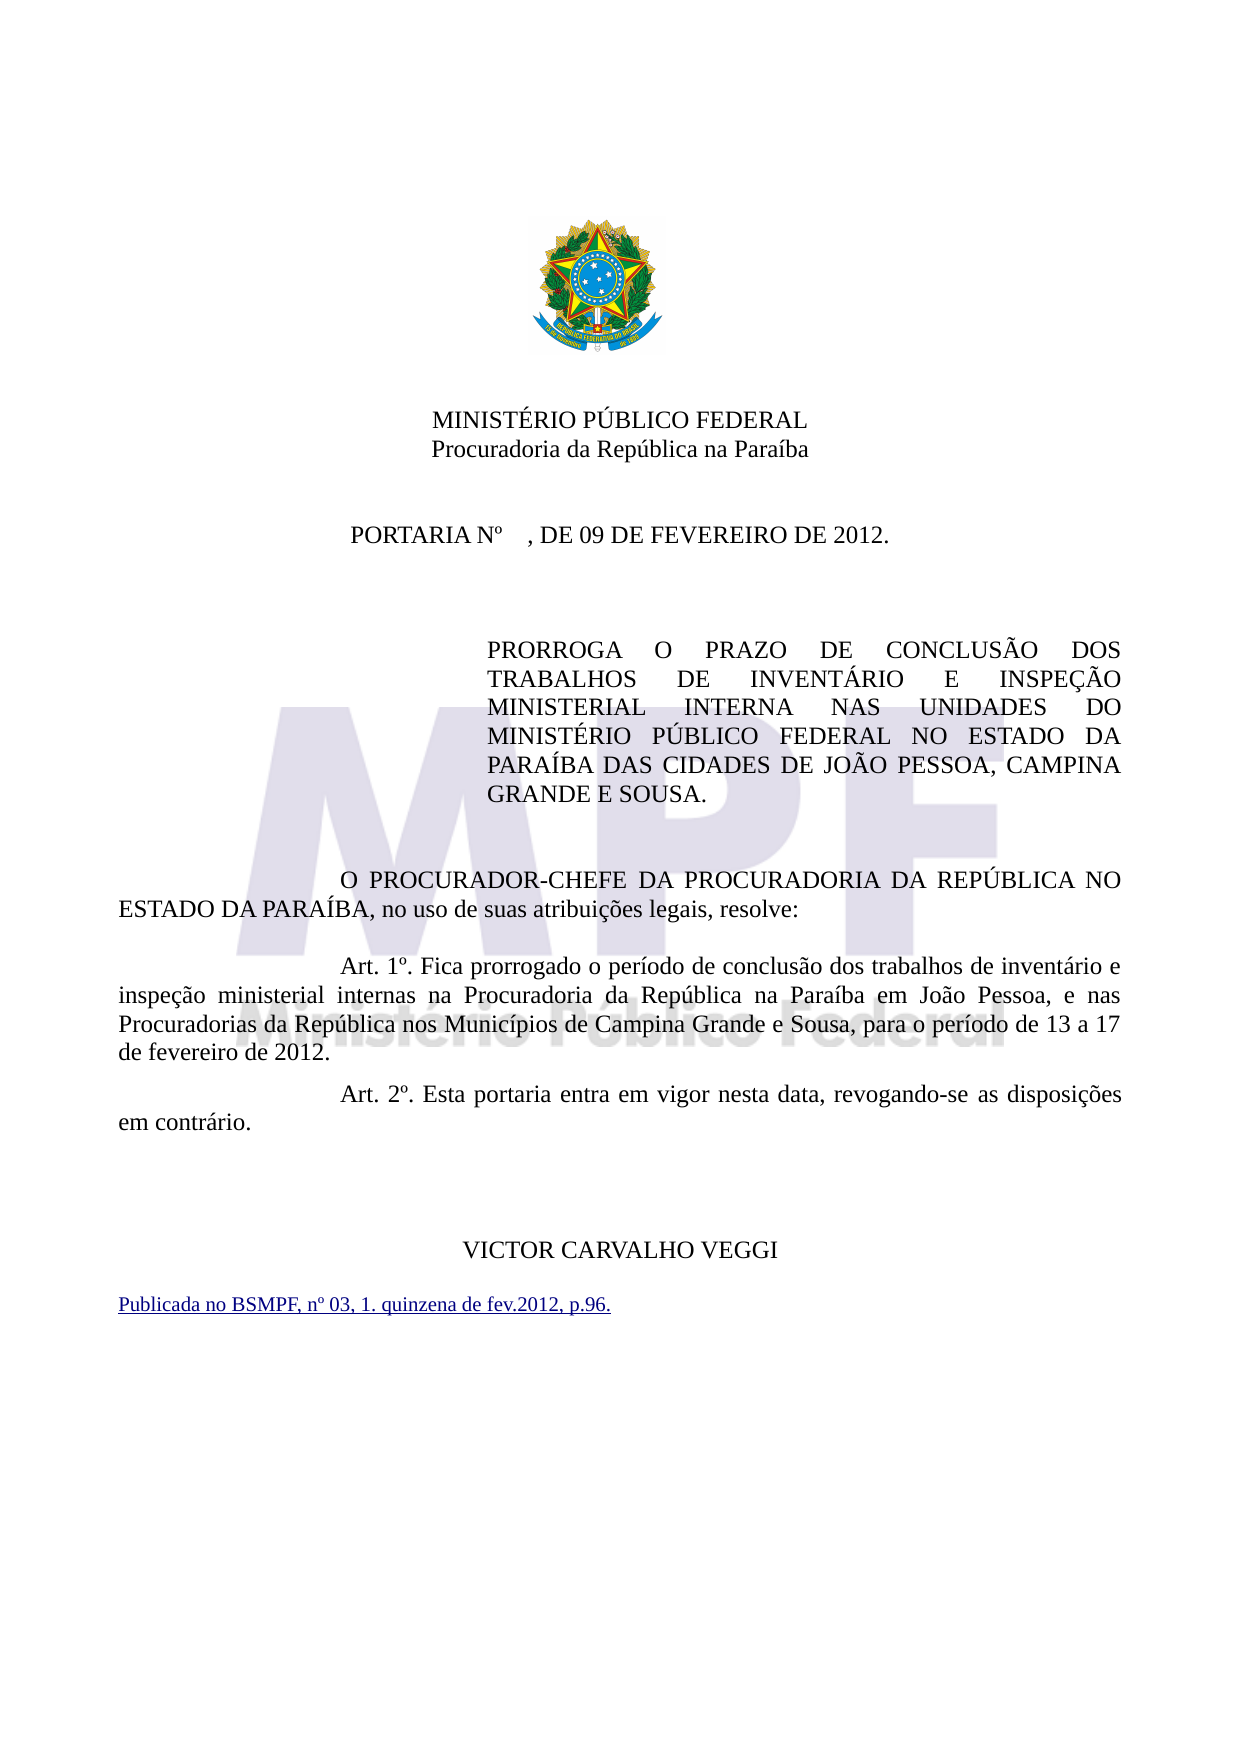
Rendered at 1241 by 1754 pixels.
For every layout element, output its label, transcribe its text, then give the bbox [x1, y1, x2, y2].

text O PROCURADOR-CHEFE DA PROCURADORIA DA REPÚBLICA NO ESTADO DA PARAÍBA, no uso de suas atribuições legais, resolve: [118, 865, 1122, 922]
text Art. 2º. Esta portaria entra em vigor nesta data, revogando-se as disposições em contrário. [118, 1079, 1122, 1136]
text Procuradoria da República na Paraíba [118, 434, 1122, 462]
text VICTOR CARVALHO VEGGI [118, 1235, 1122, 1264]
text PORTARIA Nº , DE 09 DE FEVEREIRO DE 2012. [118, 520, 1122, 549]
text Art. 1º. Fica prorrogado o período de conclusão dos trabalhos de inventário e inspeção ministerial internas na Procuradoria da República na Paraíba em João Pessoa, e nas Procuradorias da República nos Municípios de Campina Grande e Sousa, para o período de 13 a 17 de fevereiro de 2012. [118, 951, 1122, 1066]
picture [528, 216, 667, 355]
text PRORROGA O PRAZO DE CONCLUSÃO DOS TRABALHOS DE INVENTÁRIO E INSPEÇÃO MINISTERIAL INTERNA NAS UNIDADES DO MINISTÉRIO PÚBLICO FEDERAL NO ESTADO DA PARAÍBA DAS CIDADES DE JOÃO PESSOA, CAMPINA GRANDE E SOUSA. [487, 635, 1122, 807]
picture [236, 707, 1004, 865]
picture [236, 922, 1004, 951]
text MINISTÉRIO PÚBLICO FEDERAL [118, 405, 1122, 434]
text Publicada no BSMPF, nº 03, 1. quinzena de fev.2012, p.96. [118, 1292, 1122, 1316]
